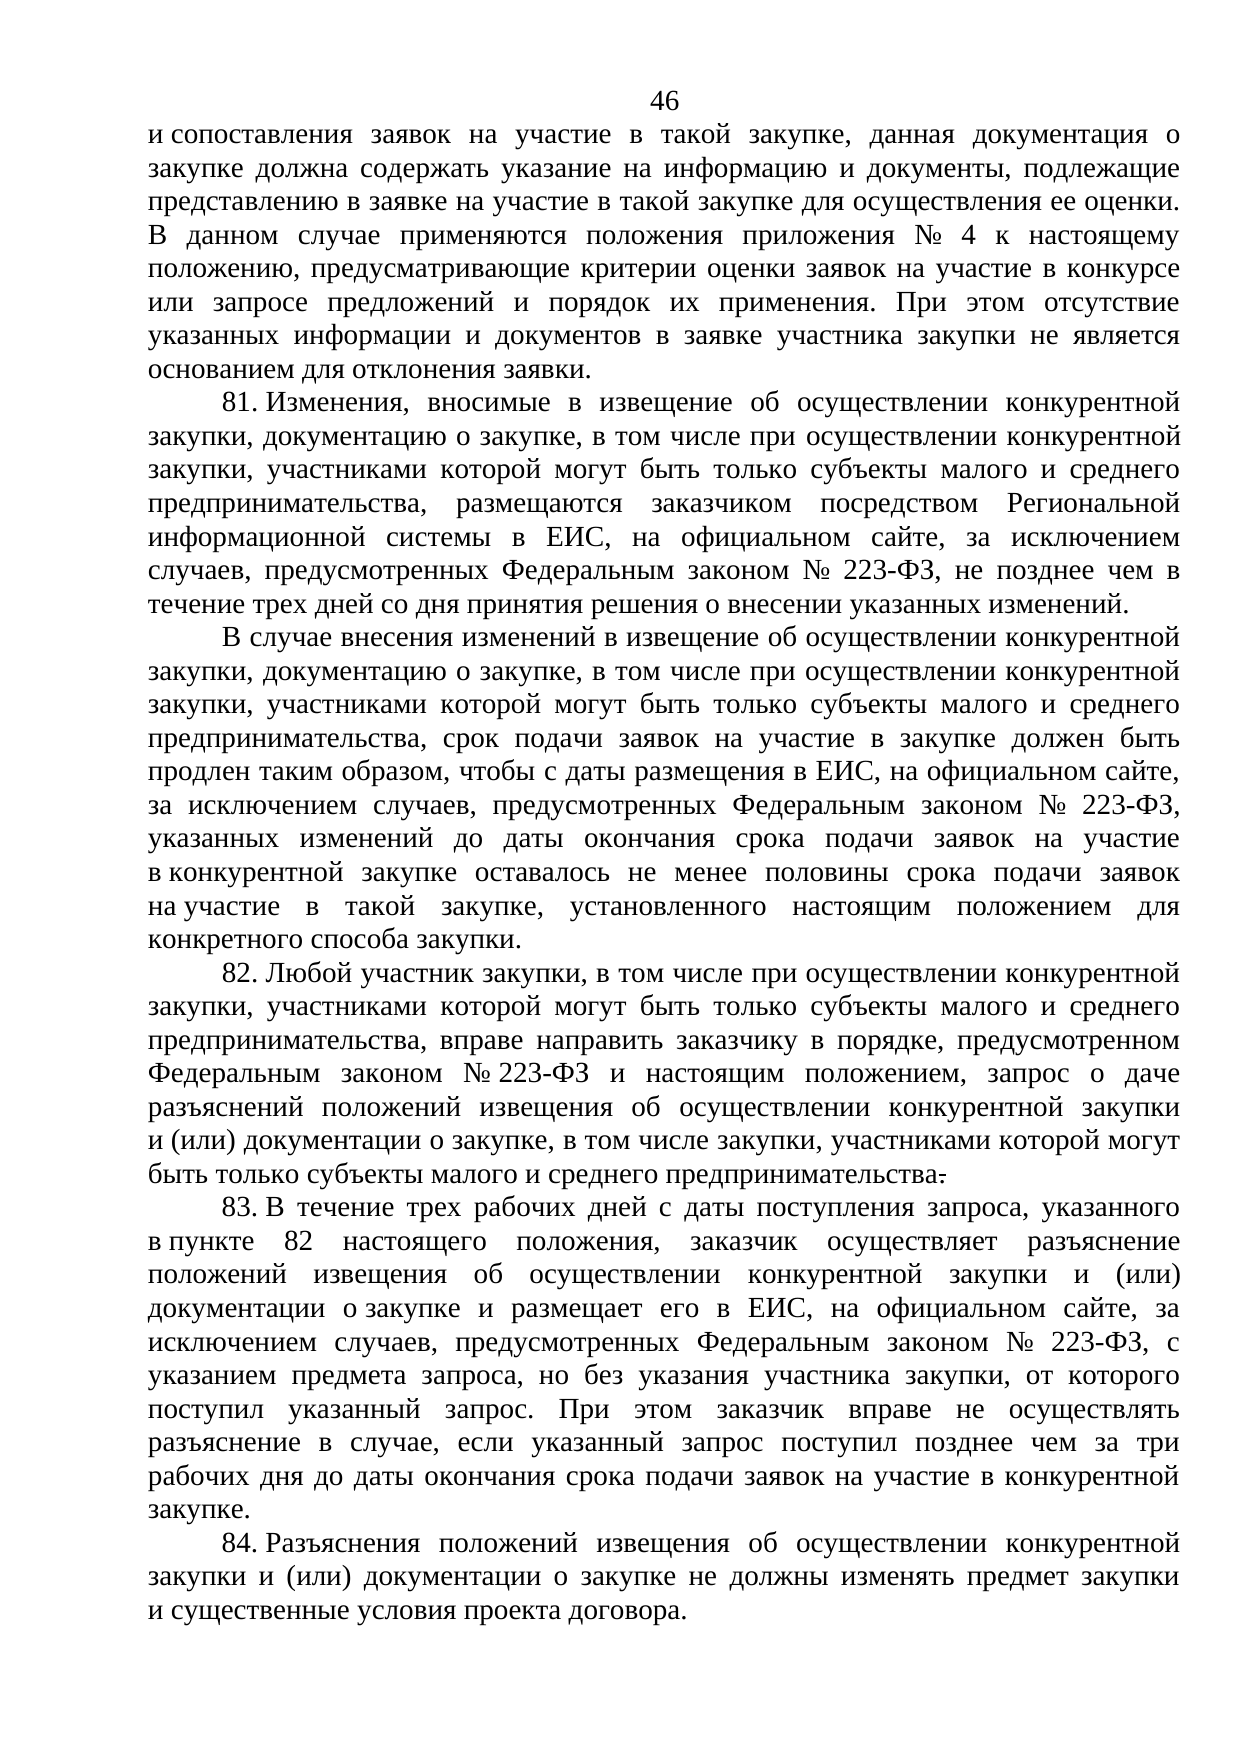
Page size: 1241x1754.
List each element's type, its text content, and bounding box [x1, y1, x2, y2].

text В случае внесения изменений в извещение об осуществлении конкурентной закупки, документацию о закупке, в том числе при осуществлении конкурентной закупки, участниками которой могут быть только субъекты малого и среднего предпринимательства, срок подачи заявок на участие в закупке должен быть продлен таким образом, чтобы с даты размещения в ЕИС, на официальном сайте, за исключением случаев, предусмотренных Федеральным законом № 223-ФЗ, указанных изменений до даты окончания срока подачи заявок на участие в конкурентной закупке оставалось не менее половины срока подачи заявок на участие в такой закупке, установленного настоящим положением для конкретного способа закупки. [148, 619, 1181, 955]
text 84. Разъяснения положений извещения об осуществлении конкурентной закупки и (или) документации о закупке не должны изменять предмет закупки и существенные условия проекта договора. [148, 1525, 1181, 1626]
text 82. Любой участник закупки, в том числе при осуществлении конкурентной закупки, участниками которой могут быть только субъекты малого и среднего предпринимательства, вправе направить заказчику в порядке, предусмотренном Федеральным законом № 223-ФЗ и настоящим положением, запрос о даче разъяснений положений извещения об осуществлении конкурентной закупки и (или) документации о закупке, в том числе закупки, участниками которой могут быть только субъекты малого и среднего предпринимательства. [148, 955, 1181, 1189]
text 81. Изменения, вносимые в извещение об осуществлении конкурентной закупки, документацию о закупке, в том числе при осуществлении конкурентной закупки, участниками которой могут быть только субъекты малого и среднего предпринимательства, размещаются заказчиком посредством Региональной информационной системы в ЕИС, на официальном сайте, за исключением случаев, предусмотренных Федеральным законом № 223-ФЗ, не позднее чем в течение трех дней со дня принятия решения о внесении указанных изменений. [148, 384, 1181, 619]
text 83. В течение трех рабочих дней с даты поступления запроса, указанного в пункте 82 настоящего положения, заказчик осуществляет разъяснение положений извещения об осуществлении конкурентной закупки и (или) документации о закупке и размещает его в ЕИС, на официальном сайте, за исключением случаев, предусмотренных Федеральным законом № 223-ФЗ, с указанием предмета запроса, но без указания участника закупки, от которого поступил указанный запрос. При этом заказчик вправе не осуществлять разъяснение в случае, если указанный запрос поступил позднее чем за три рабочих дня до даты окончания срока подачи заявок на участие в конкурентной закупке. [148, 1189, 1181, 1525]
text и сопоставления заявок на участие в такой закупке, данная документация о закупке должна содержать указание на информацию и документы, подлежащие представлению в заявке на участие в такой закупке для осуществления ее оценки. В данном случае применяются положения приложения № 4 к настоящему положению, предусматривающие критерии оценки заявок на участие в конкурсе или запросе предложений и порядок их применения. При этом отсутствие указанных информации и документов в заявке участника закупки не является основанием для отклонения заявки. [148, 116, 1181, 384]
